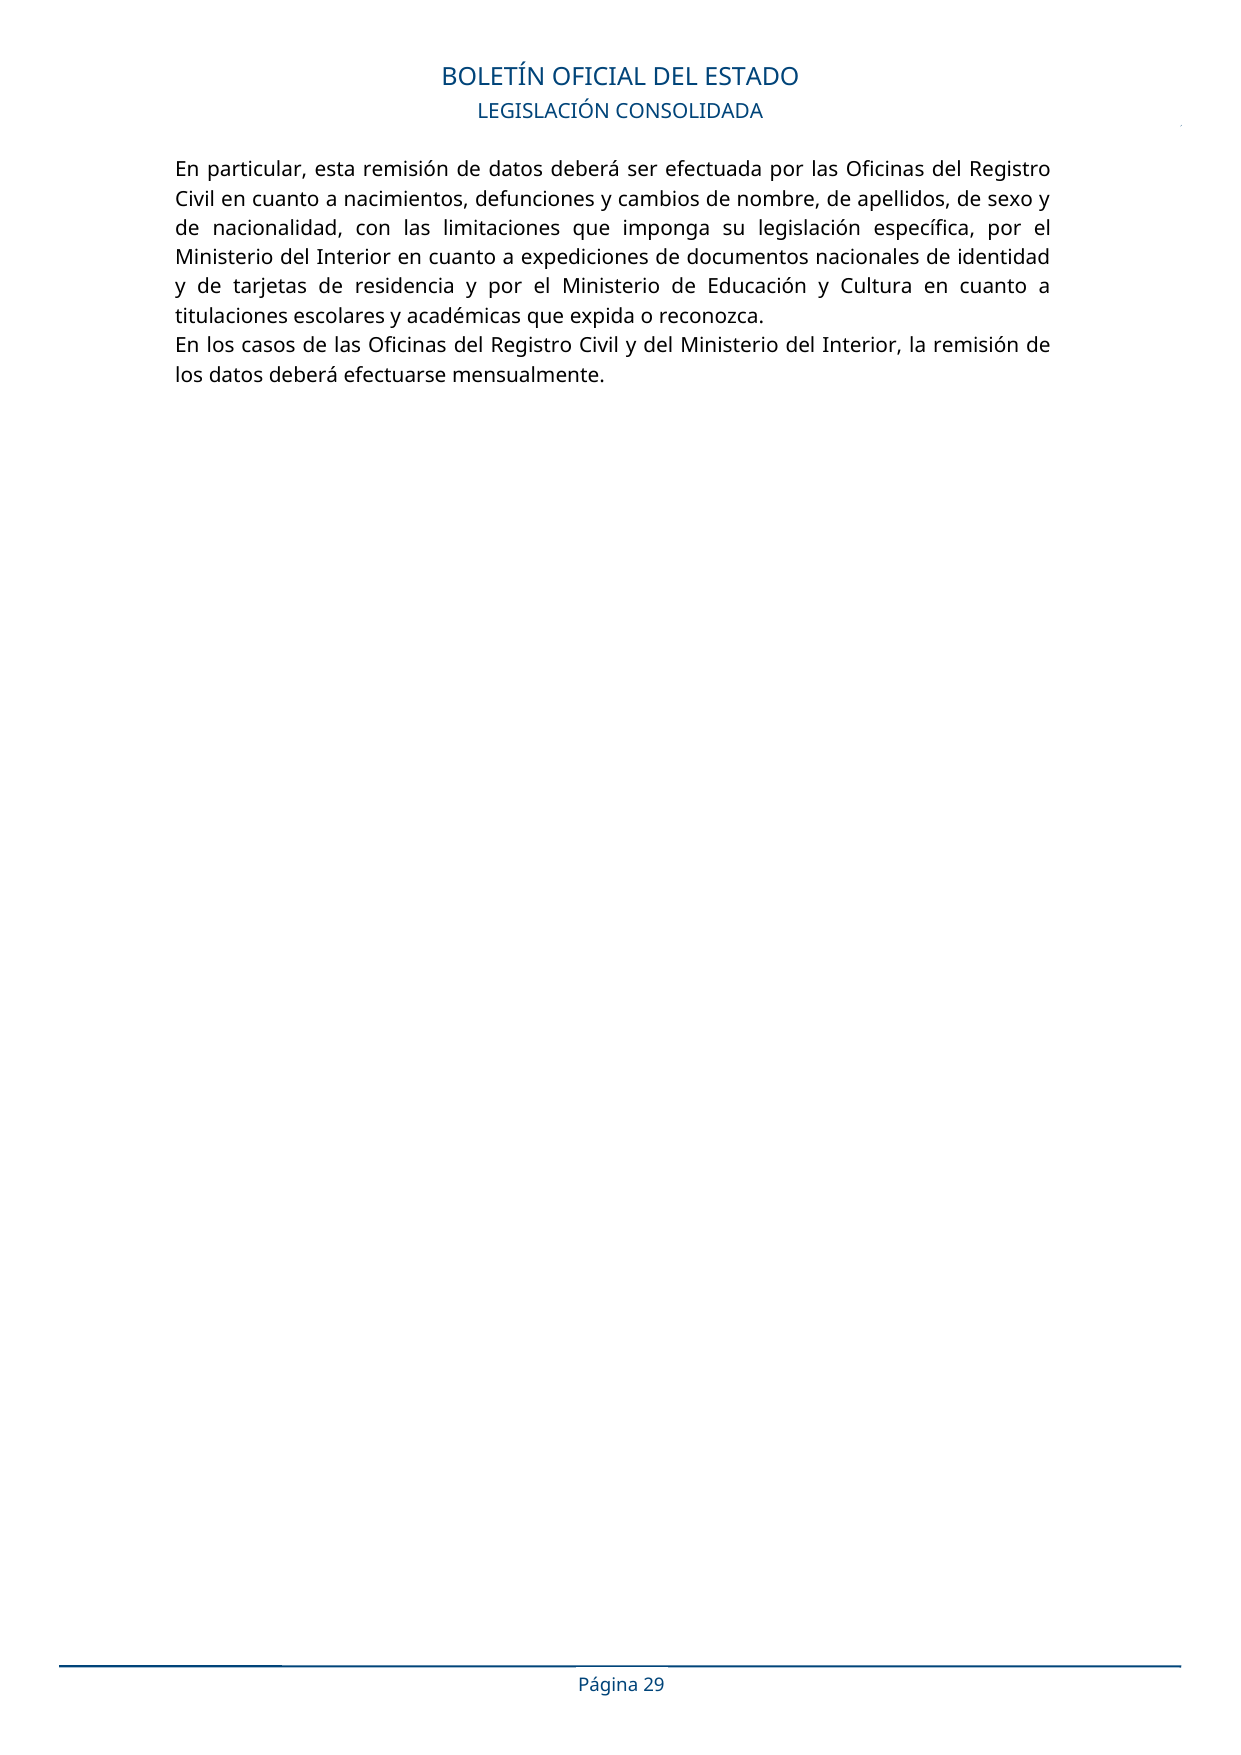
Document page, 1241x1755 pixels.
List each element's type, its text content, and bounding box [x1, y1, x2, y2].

text En los casos de las Oficinas del Registro Civil y del Ministerio del Interior, la remisión de los datos deberá efectuarse mensualmente. [175, 331, 1052, 388]
text En particular, esta remisión de datos deberá ser efectuada por las Oficinas del Registro Civil en cuanto a nacimientos, defunciones y cambios de nombre, de apellidos, de sexo y de nacionalidad, con las limitaciones que imponga su legislación específica, por el Ministerio del Interior en cuanto a expediciones de documentos nacionales de identidad y de tarjetas de residencia y por el Ministerio de Educación y Cultura en cuanto a titulaciones escolares y académicas que expida o reconozca. [175, 154, 1052, 329]
